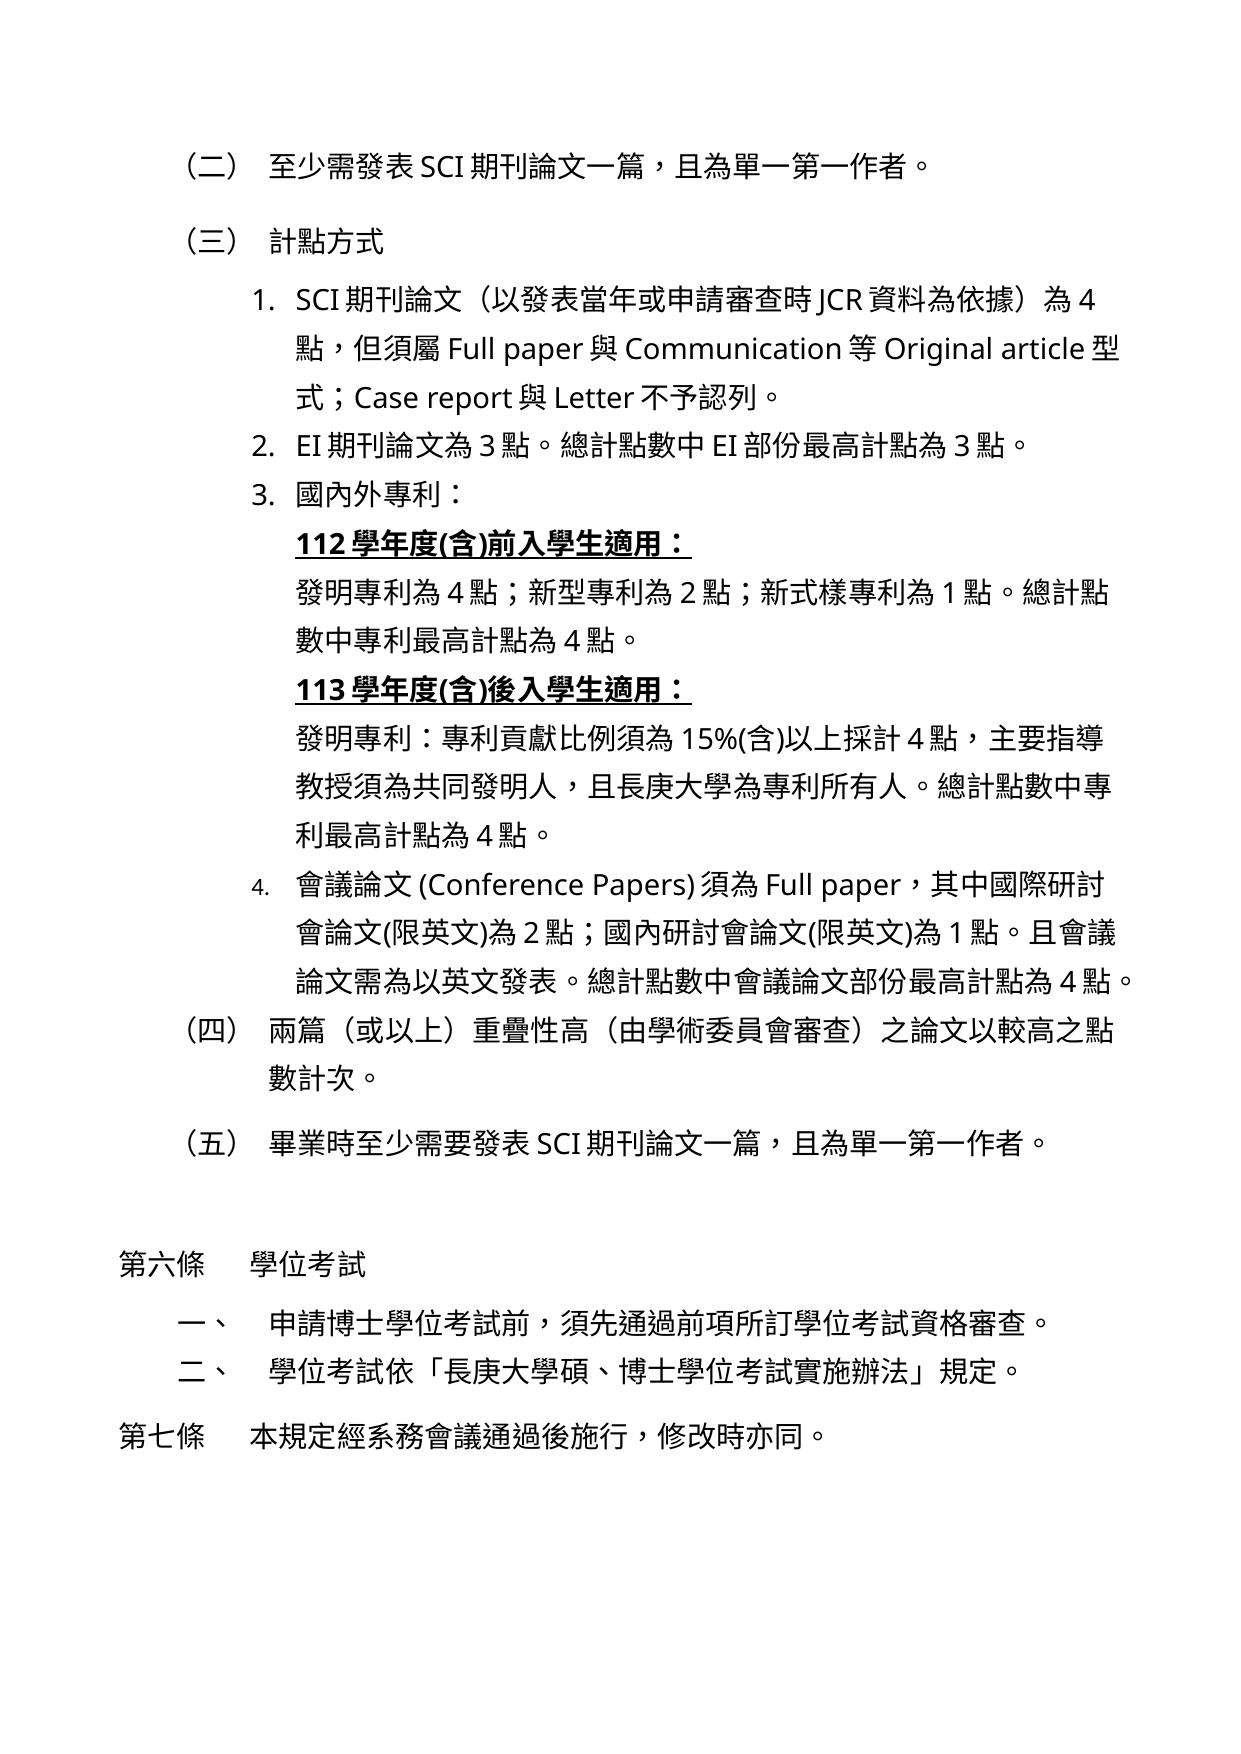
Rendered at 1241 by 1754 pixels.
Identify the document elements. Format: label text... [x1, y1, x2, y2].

list 數計次。 [206, 1056, 1122, 1098]
list 學位考試依「長庚大學碩、博士學位考試實施辦法」規定。 [168, 1349, 1122, 1391]
list 發明專利：專利貢獻比例須為15%(含)以上採計4點，主要指導教授須為共同發明人，且長庚大學為專利所有人。總計點數中專利最高計點為4點。 [295, 715, 1122, 855]
list 學位考試 [118, 1225, 1122, 1300]
list 畢業時至少需要發表SCI期刊論文一篇，且為單一第一作者。 [168, 1104, 1122, 1179]
list 本規定經系務會議通過後施行，修改時亦同。 [118, 1397, 1122, 1472]
list 會議論文 (Conference Papers) 須為Full paper，其中國際研討會論文(限英文)為2點；國內研討會論文(限英文)為1點。且會議論文需為以英文發表。總計點數中會議論文部份最高計點為4點。 [251, 861, 1122, 1001]
list 兩篇（或以上）重疊性高（由學術委員會審查）之論文以較高之點 [168, 1007, 1122, 1050]
list 113學年度(含)後入學生適用： [295, 667, 1122, 709]
list 國內外專利： [251, 472, 1122, 514]
list 發明專利為4點；新型專利為2點；新式樣專利為1點。總計點數中專利最高計點為4點。 [295, 569, 1122, 660]
list SCI期刊論文（以發表當年或申請審查時JCR資料為依據）為4點，但須屬Full paper與Communication等Original article型式；Case report與Letter不予認列。 [251, 277, 1122, 417]
list EI期刊論文為3點。總計點數中EI部份最高計點為3點。 [251, 423, 1122, 465]
list 申請博士學位考試前，須先通過前項所訂學位考試資格審查。 [168, 1300, 1122, 1342]
list 計點方式 [168, 202, 1122, 277]
list 至少需發表SCI期刊論文一篇，且為單一第一作者。 [168, 127, 1122, 202]
list 112學年度(含)前入學生適用： [295, 521, 1122, 563]
